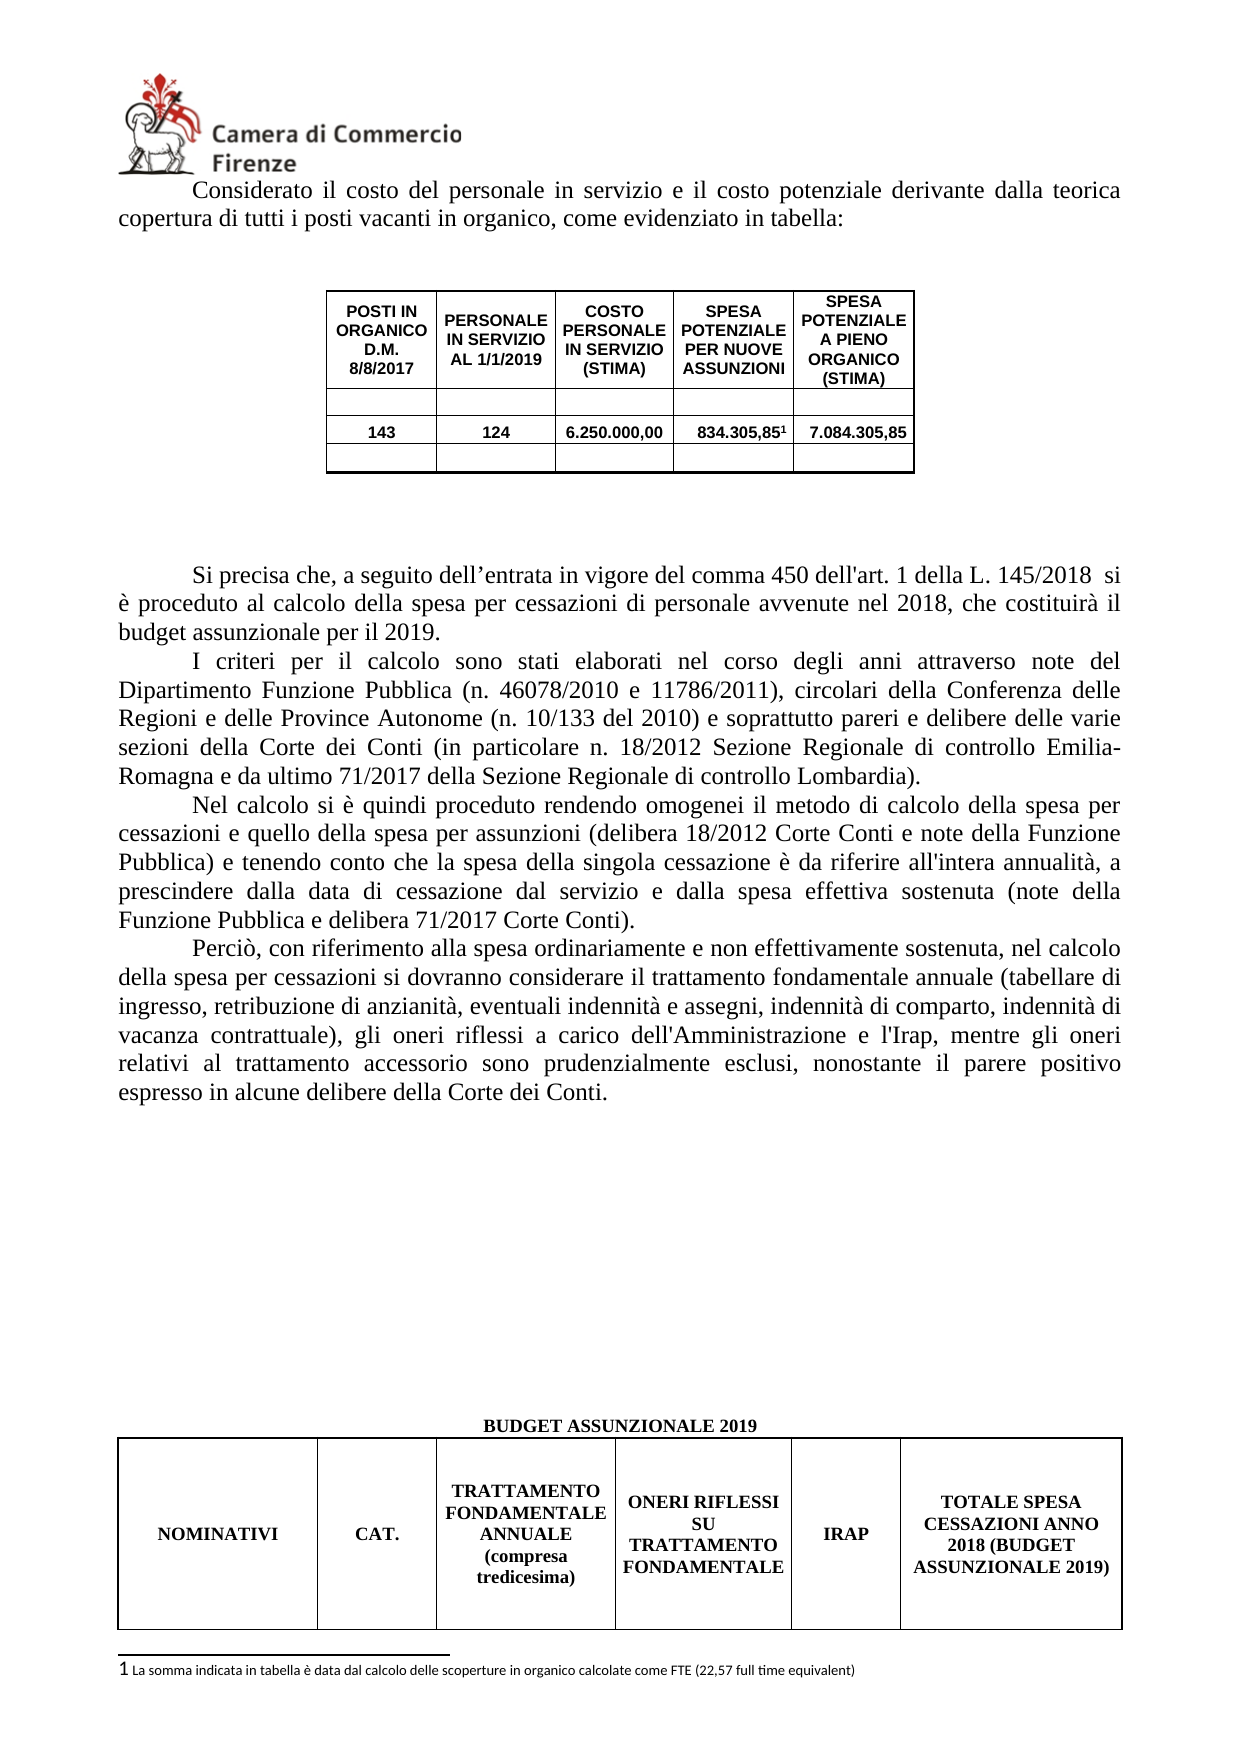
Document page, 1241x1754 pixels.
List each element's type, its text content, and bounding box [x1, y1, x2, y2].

table_cell [437, 389, 555, 415]
table_header SPESA POTENZIALE A PIENO ORGANICO (STIMA) [794, 292, 913, 388]
table_cell [327, 389, 436, 415]
table_cell NOMINATIVI [119, 1439, 317, 1629]
text Si precisa che, a seguito dell’entrata in vigore del comma 450 dell'art. 1 della L. 145/2018 si è proceduto al calcolo della spesa per cessazioni di personale avvenute nel 2018, che costituirà il budget assunzionale per il 2019. [118, 560, 1122, 646]
table_cell IRAP [792, 1439, 900, 1629]
table_header POSTI IN ORGANICO D.M. 8/8/2017 [327, 292, 436, 388]
text Perciò, con riferimento alla spesa ordinariamente e non effettivamente sostenuta, nel calcolo della spesa per cessazioni si dovranno considerare il trattamento fondamentale annuale (tabellare di ingresso, retribuzione di anzianità, eventuali indennità e assegni, indennità di comparto, indennità di vacanza contrattuale), gli oneri riflessi a carico dell'Amministrazione e l'Irap, mentre gli oneri relativi al trattamento accessorio sono prudenzialmente esclusi, nonostante il parere positivo espresso in alcune delibere della Corte dei Conti. [118, 933, 1122, 1106]
table_cell TOTALE SPESA CESSAZIONI ANNO 2018 (BUDGET ASSUNZIONALE 2019) [901, 1439, 1121, 1629]
table_cell ONERI RIFLESSI SU TRATTAMENTO FONDAMENTALE [616, 1439, 791, 1629]
table_cell [556, 389, 673, 415]
table_cell 834.305,85 [674, 416, 793, 442]
table_cell 143 [327, 416, 436, 442]
table_header BUDGET ASSUNZIONALE 2019 [118, 1394, 1122, 1437]
table_cell [794, 444, 913, 471]
table_header COSTO PERSONALE IN SERVIZIO (STIMA) [556, 292, 673, 388]
table_cell TRATTAMENTO FONDAMENTALE ANNUALE (compresa tredicesima) [437, 1439, 615, 1629]
table_cell [327, 444, 436, 471]
text I criteri per il calcolo sono stati elaborati nel corso degli anni attraverso note del Dipartimento Funzione Pubblica (n. 46078/2010 e 11786/2011), circolari della Conferenza delle Regioni e delle Province Autonome (n. 10/133 del 2010) e soprattutto pareri e delibere delle varie sezioni della Corte dei Conti (in particolare n. 18/2012 Sezione Regionale di controllo Emilia-Romagna e da ultimo 71/2017 della Sezione Regionale di controllo Lombardia). [118, 646, 1122, 790]
table_cell [674, 444, 793, 471]
table_cell [794, 389, 913, 415]
table_cell [556, 444, 673, 471]
table_cell [674, 389, 793, 415]
table_cell 6.250.000,00 [556, 416, 673, 442]
text Nel calcolo si è quindi proceduto rendendo omogenei il metodo di calcolo della spesa per cessazioni e quello della spesa per assunzioni (delibera 18/2012 Corte Conti e note della Funzione Pubblica) e tenendo conto che la spesa della singola cessazione è da riferire all'intera annualità, a prescindere dalla data di cessazione dal servizio e dalla spesa effettiva sostenuta (note della Funzione Pubblica e delibera 71/2017 Corte Conti). [118, 790, 1122, 933]
table_cell [437, 444, 555, 471]
table_header PERSONALE IN SERVIZIO AL 1/1/2019 [437, 292, 555, 388]
table_cell CAT. [318, 1439, 436, 1629]
table_cell 7.084.305,85 [794, 416, 913, 442]
text Considerato il costo del personale in servizio e il costo potenziale derivante dalla teorica copertura di tutti i posti vacanti in organico, come evidenziato in tabella: [118, 175, 1122, 232]
table_header SPESA POTENZIALE PER NUOVE ASSUNZIONI [674, 292, 793, 388]
table_cell 124 [437, 416, 555, 442]
